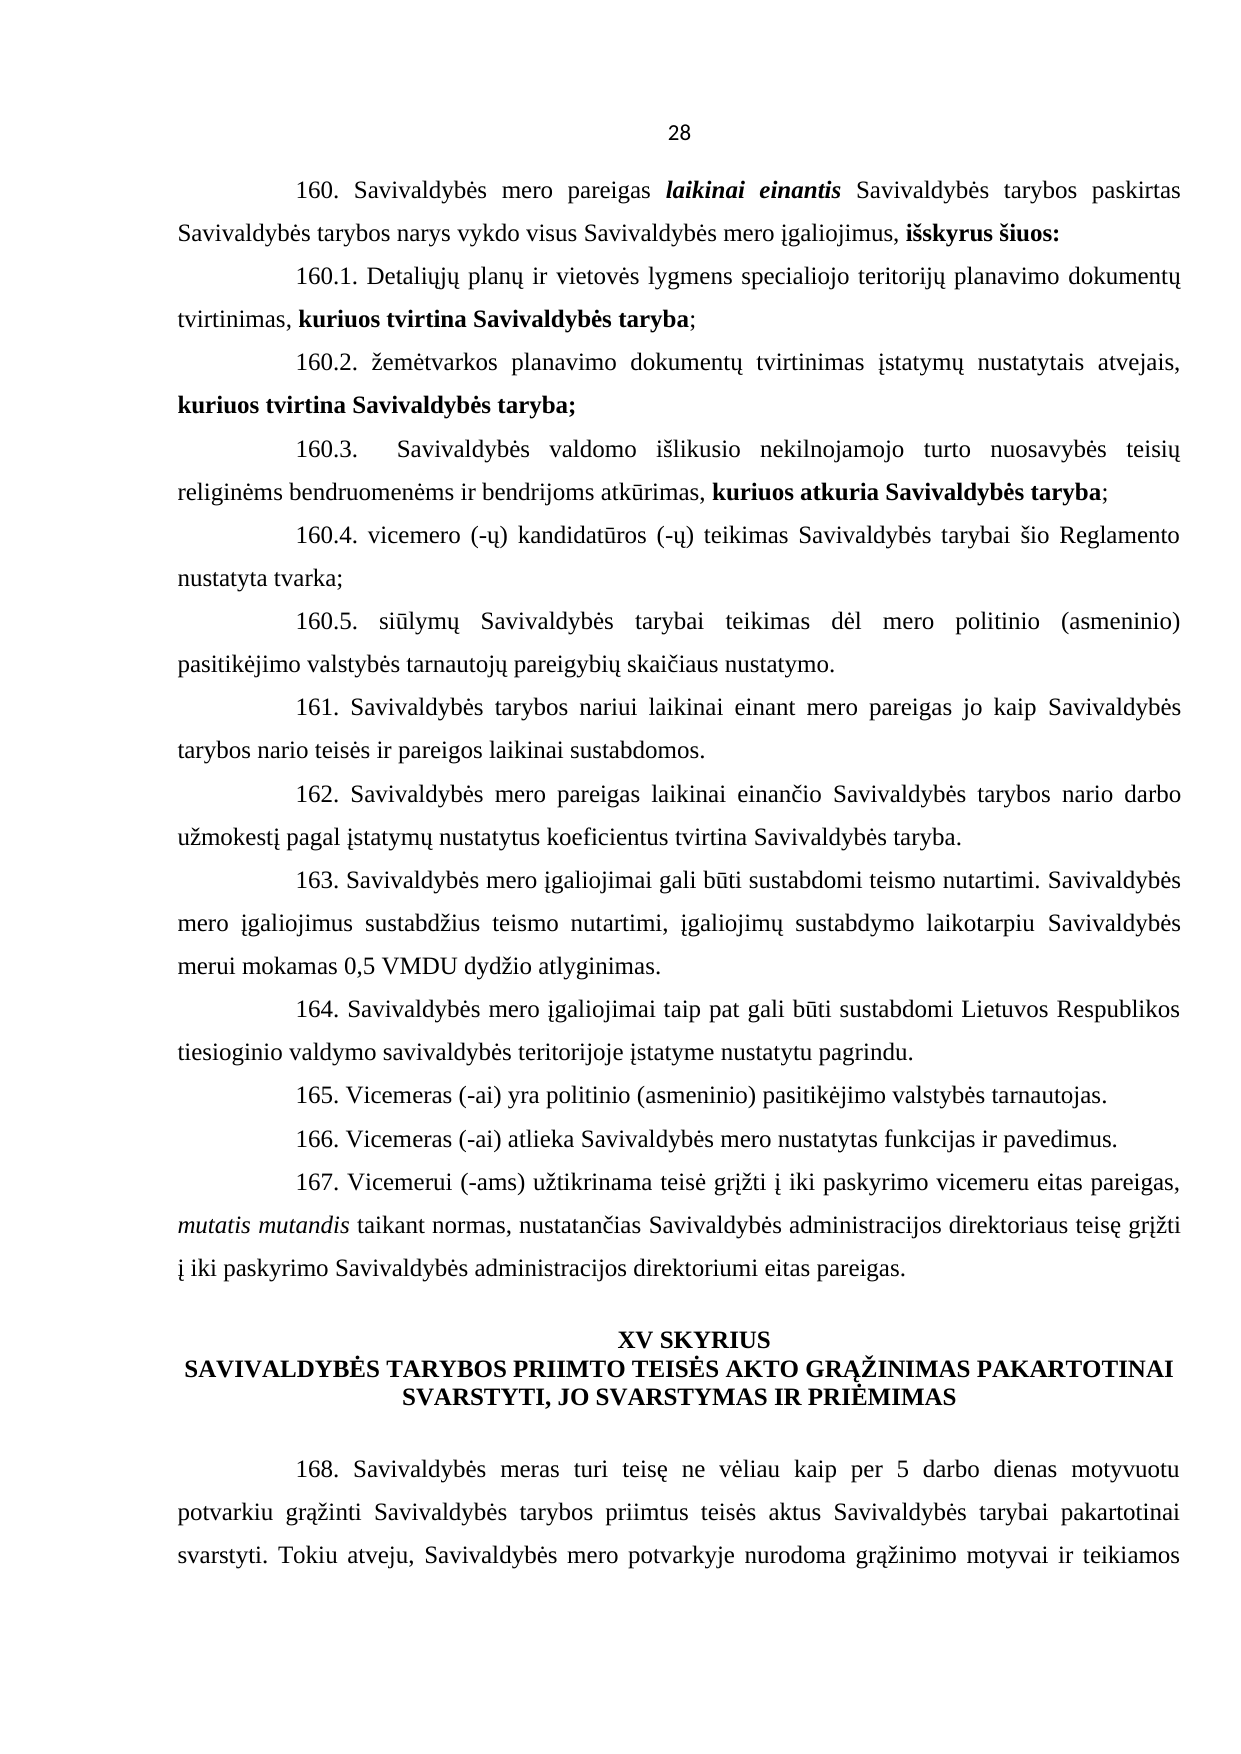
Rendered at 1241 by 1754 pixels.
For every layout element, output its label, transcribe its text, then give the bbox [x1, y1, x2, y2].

text 163. Savivaldybės mero įgaliojimai gali būti sustabdomi teismo nutartimi. Savivaldybės mero įgaliojimus sustabdžius teismo nutartimi, įgaliojimų sustabdymo laikotarpiu Savivaldybės merui mokamas 0,5 VMDU dydžio atlyginimas. [177, 865, 1181, 980]
text 167. Vicemerui (-ams) užtikrinama teisė grįžti į iki paskyrimo vicemeru eitas pareigas, mutatis mutandis taikant normas, nustatančias Savivaldybės administracijos direktoriaus teisę grįžti į iki paskyrimo Savivaldybės administracijos direktoriumi eitas pareigas. [177, 1167, 1181, 1282]
text 164. Savivaldybės mero įgaliojimai taip pat gali būti sustabdomi Lietuvos Respublikos tiesioginio valdymo savivaldybės teritorijoje įstatyme nustatytu pagrindu. [177, 994, 1181, 1066]
text 161. Savivaldybės tarybos nariui laikinai einant mero pareigas jo kaip Savivaldybės tarybos nario teisės ir pareigos laikinai sustabdomos. [177, 692, 1181, 764]
text 160.4. vicemero (-ų) kandidatūros (-ų) teikimas Savivaldybės tarybai šio Reglamento nustatyta tvarka; [177, 520, 1181, 592]
text 160.3. Savivaldybės valdomo išlikusio nekilnojamojo turto nuosavybės teisių religinėms bendruomenėms ir bendrijoms atkūrimas, kuriuos atkuria Savivaldybės taryba; [177, 434, 1181, 506]
text 168. Savivaldybės meras turi teisę ne vėliau kaip per 5 darbo dienas motyvuotu potvarkiu grąžinti Savivaldybės tarybos priimtus teisės aktus Savivaldybės tarybai pakartotinai svarstyti. Tokiu atveju, Savivaldybės mero potvarkyje nurodoma grąžinimo motyvai ir teikiamos [177, 1454, 1181, 1569]
text 160.1. Detaliųjų planų ir vietovės lygmens specialiojo teritorijų planavimo dokumentų tvirtinimas, kuriuos tvirtina Savivaldybės taryba; [177, 261, 1181, 333]
text 165. Vicemeras (-ai) yra politinio (asmeninio) pasitikėjimo valstybės tarnautojas. [177, 1081, 1181, 1109]
text SAVIVALDYBĖS TARYBOS PRIIMTO TEISĖS AKTO GRĄŽINIMAS PAKARTOTINAI SVARSTYTI, JO SVARSTYMAS IR PRIĖMIMAS [177, 1354, 1181, 1411]
text 162. Savivaldybės mero pareigas laikinai einančio Savivaldybės tarybos nario darbo užmokestį pagal įstatymų nustatytus koeficientus tvirtina Savivaldybės taryba. [177, 779, 1181, 851]
text 166. Vicemeras (-ai) atlieka Savivaldybės mero nustatytas funkcijas ir pavedimus. [177, 1124, 1181, 1152]
text 160.2. žemėtvarkos planavimo dokumentų tvirtinimas įstatymų nustatytais atvejais, kuriuos tvirtina Savivaldybės taryba; [177, 347, 1181, 419]
text 160.5. siūlymų Savivaldybės tarybai teikimas dėl mero politinio (asmeninio) pasitikėjimo valstybės tarnautojų pareigybių skaičiaus nustatymo. [177, 606, 1181, 678]
text XV SKYRIUS [207, 1325, 1181, 1354]
text 160. Savivaldybės mero pareigas laikinai einantis Savivaldybės tarybos paskirtas Savivaldybės tarybos narys vykdo visus Savivaldybės mero įgaliojimus, išskyrus šiuos: [177, 175, 1181, 247]
